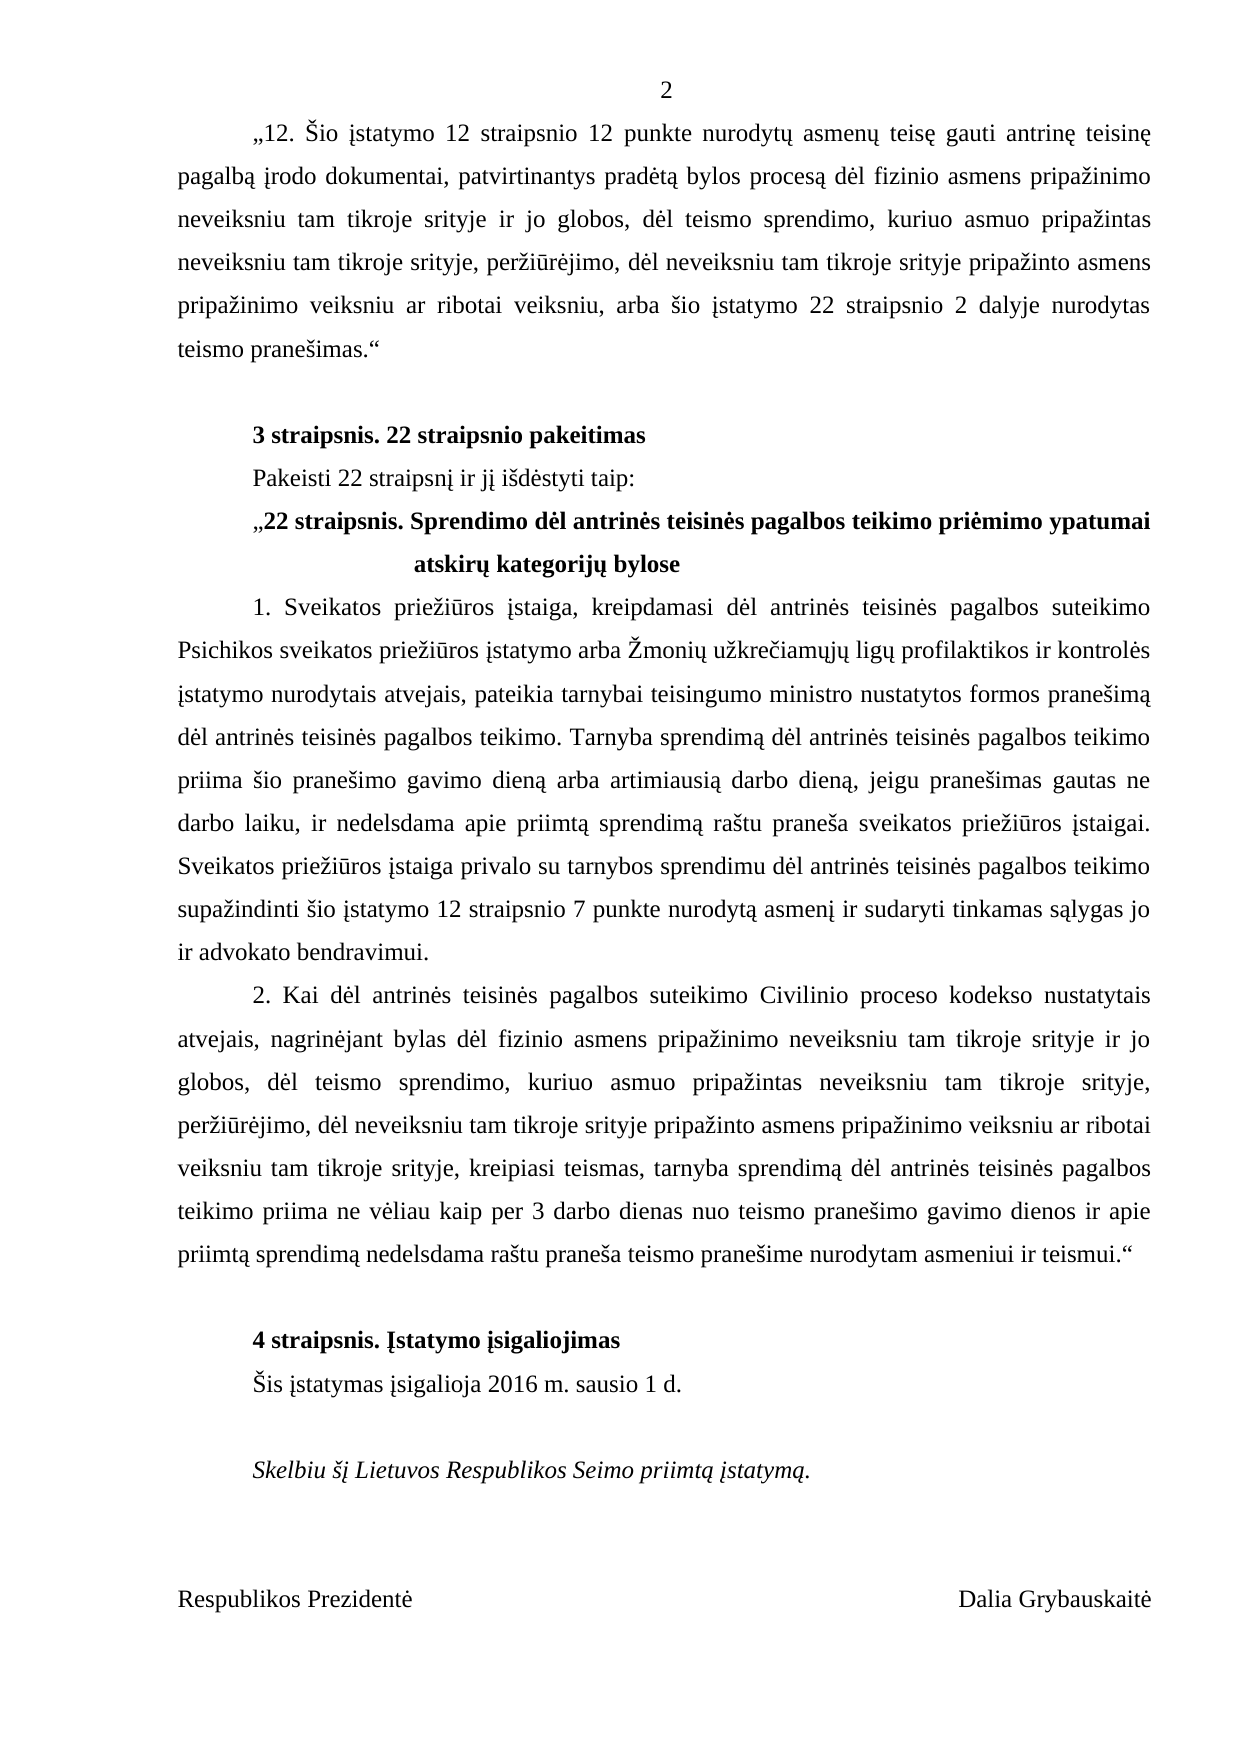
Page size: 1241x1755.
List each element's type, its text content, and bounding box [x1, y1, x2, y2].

text 4 straipsnis. Įstatymo įsigaliojimas [177, 1326, 1152, 1354]
text 2. Kai dėl antrinės teisinės pagalbos suteikimo Civilinio proceso kodekso nustatytais atvejais, nagrinėjant bylas dėl fizinio asmens pripažinimo neveiksniu tam tikroje srityje ir jo globos, dėl teismo sprendimo, kuriuo asmuo pripažintas neveiksniu tam tikroje srityje, peržiūrėjimo, dėl neveiksniu tam tikroje srityje pripažinto asmens pripažinimo veiksniu ar ribotai veiksniu tam tikroje srityje, kreipiasi teismas, tarnyba sprendimą dėl antrinės teisinės pagalbos teikimo priima ne vėliau kaip per 3 darbo dienas nuo teismo pranešimo gavimo dienos ir apie priimtą sprendimą nedelsdama raštu praneša teismo pranešime nurodytam asmeniui ir teismui.“ [177, 981, 1152, 1268]
text 1. Sveikatos priežiūros įstaiga, kreipdamasi dėl antrinės teisinės pagalbos suteikimo Psichikos sveikatos priežiūros įstatymo arba Žmonių užkrečiamųjų ligų profilaktikos ir kontrolės įstatymo nurodytais atvejais, pateikia tarnybai teisingumo ministro nustatytos formos pranešimą dėl antrinės teisinės pagalbos teikimo. Tarnyba sprendimą dėl antrinės teisinės pagalbos teikimo priima šio pranešimo gavimo dieną arba artimiausią darbo dieną, jeigu pranešimas gautas ne darbo laiku, ir nedelsdama apie priimtą sprendimą raštu praneša sveikatos priežiūros įstaigai. Sveikatos priežiūros įstaiga privalo su tarnybos sprendimu dėl antrinės teisinės pagalbos teikimo supažindinti šio įstatymo 12 straipsnio 7 punkte nurodytą asmenį ir sudaryti tinkamas sąlygas jo ir advokato bendravimui. [177, 592, 1152, 966]
text „12. Šio įstatymo 12 straipsnio 12 punkte nurodytų asmenų teisę gauti antrinę teisinę pagalbą įrodo dokumentai, patvirtinantys pradėtą bylos procesą dėl fizinio asmens pripažinimo neveiksniu tam tikroje srityje ir jo globos, dėl teismo sprendimo, kuriuo asmuo pripažintas neveiksniu tam tikroje srityje, peržiūrėjimo, dėl neveiksniu tam tikroje srityje pripažinto asmens pripažinimo veiksniu ar ribotai veiksniu, arba šio įstatymo 22 straipsnio 2 dalyje nurodytas teismo pranešimas.“ [177, 118, 1152, 362]
text „22 straipsnis. Sprendimo dėl antrinės teisinės pagalbos teikimo priėmimo ypatumai atskirų kategorijų bylose [252, 506, 1152, 578]
text 3 straipsnis. 22 straipsnio pakeitimas [177, 420, 1152, 449]
text Šis įstatymas įsigalioja 2016 m. sausio 1 d. [177, 1369, 1152, 1397]
text Respublikos Prezidentė Dalia Grybauskaitė [177, 1584, 1152, 1613]
text Skelbiu šį Lietuvos Respublikos Seimo priimtą įstatymą. [177, 1455, 1152, 1484]
text Pakeisti 22 straipsnį ir jį išdėstyti taip: [177, 463, 1152, 492]
